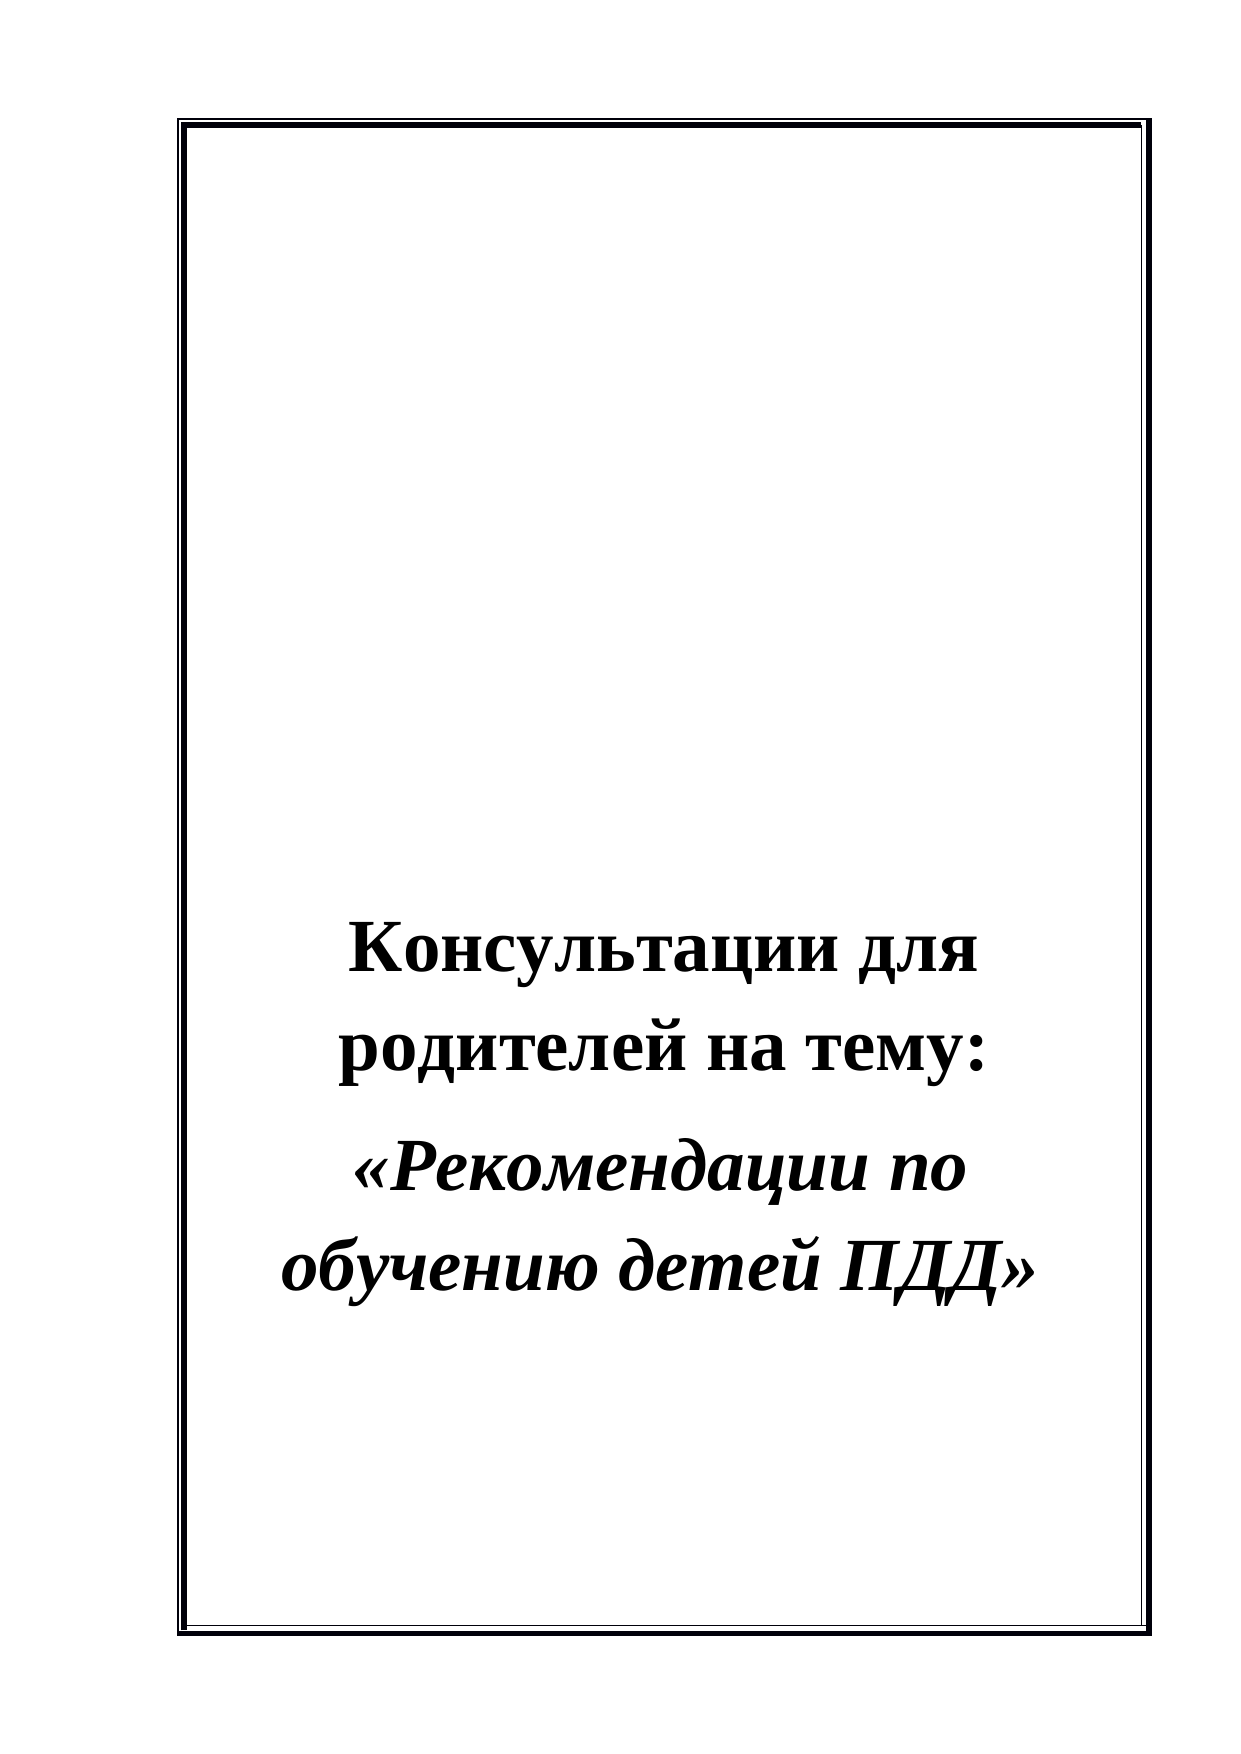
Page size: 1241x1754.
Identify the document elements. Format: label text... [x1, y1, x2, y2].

text «Рекомендации по обучению детей ПДД» [195, 1121, 1133, 1306]
text Консультации для родителей на тему: [195, 901, 1133, 1087]
